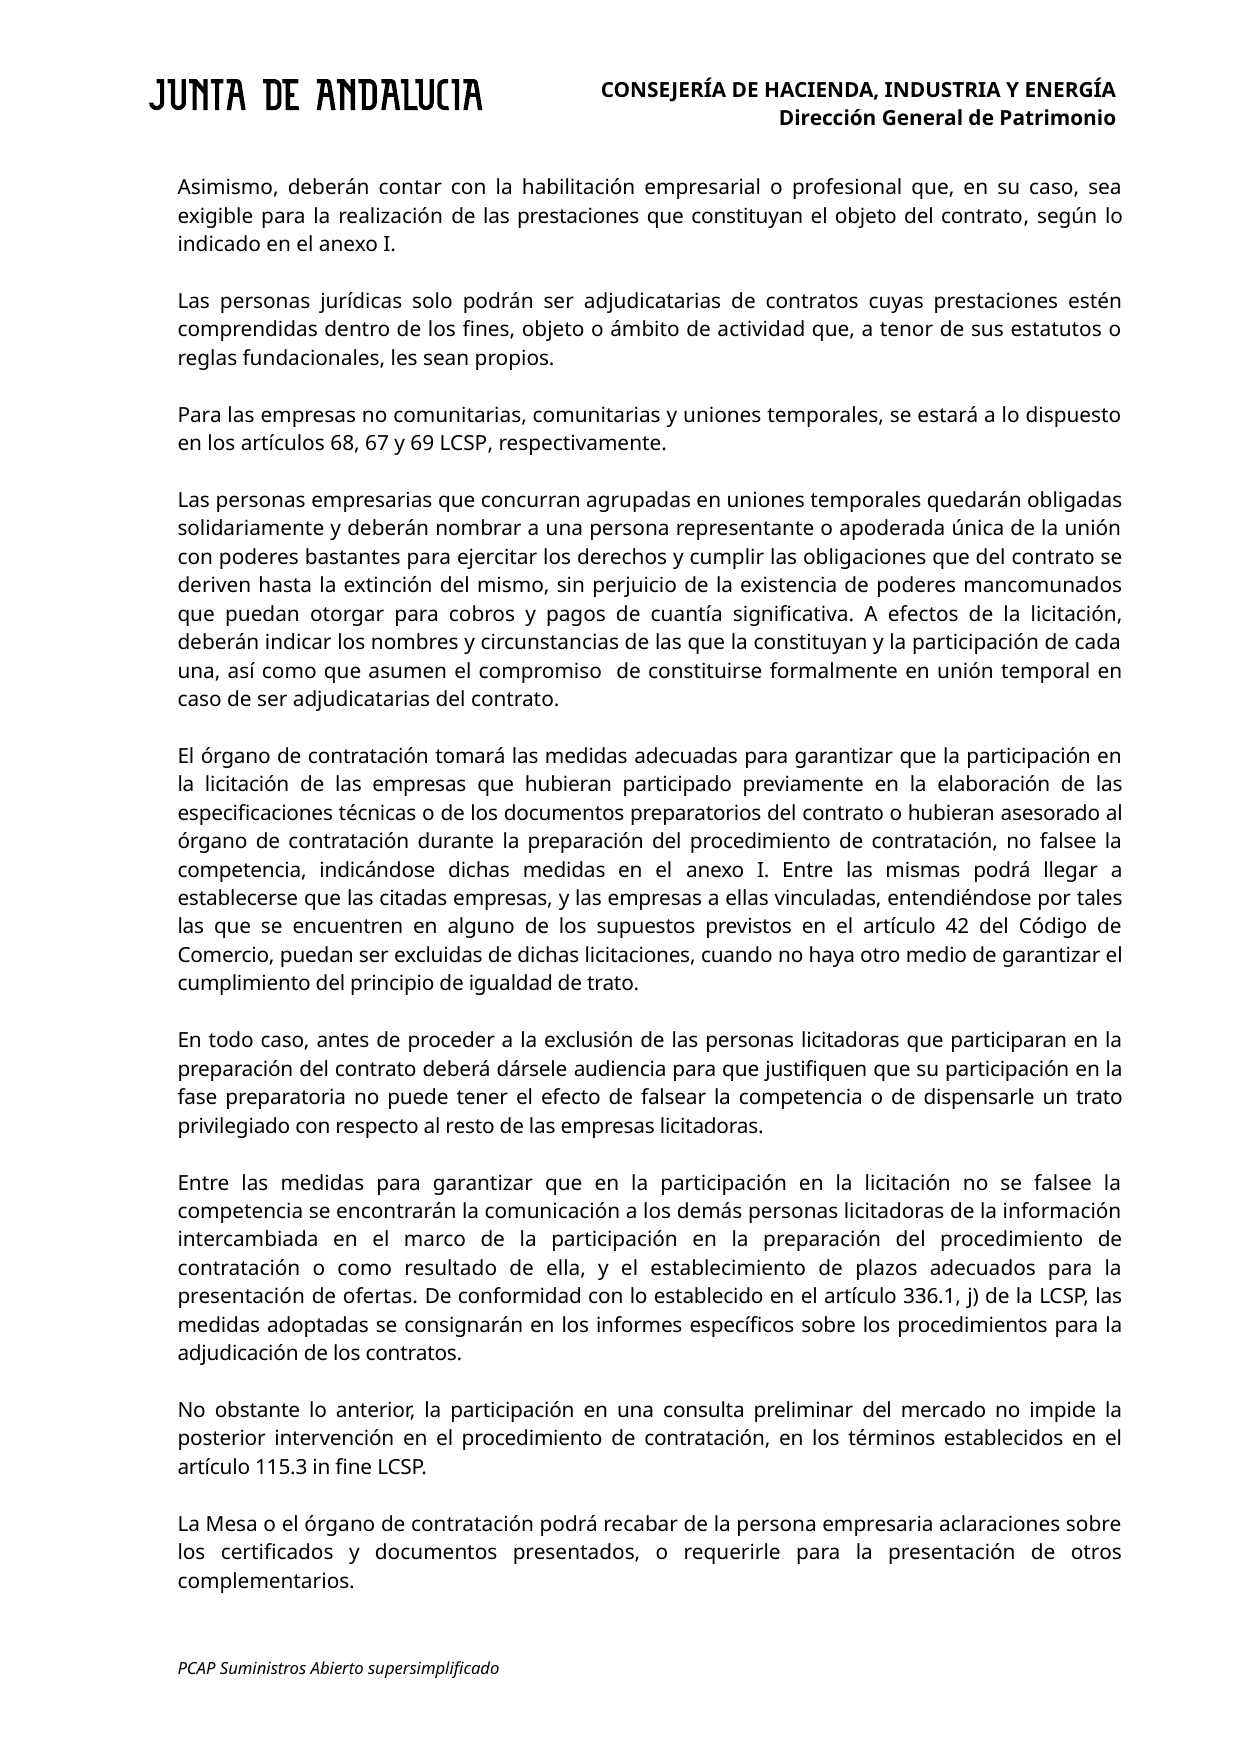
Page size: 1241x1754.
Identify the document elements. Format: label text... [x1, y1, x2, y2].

text El órgano de contratación tomará las medidas adecuadas para garantizar que la participación en la licitación de las empresas que hubieran participado previamente en la elaboración de las especificaciones técnicas o de los documentos preparatorios del contrato o hubieran asesorado al órgano de contratación durante la preparación del procedimiento de contratación, no falsee la competencia, indicándose dichas medidas en el anexo I. Entre las mismas podrá llegar a establecerse que las citadas empresas, y las empresas a ellas vinculadas, entendiéndose por tales las que se encuentren en alguno de los supuestos previstos en el artículo 42 del Código de Comercio, puedan ser excluidas de dichas licitaciones, cuando no haya otro medio de garantizar el cumplimiento del principio de igualdad de trato. [177, 741, 1123, 997]
text En todo caso, antes de proceder a la exclusión de las personas licitadoras que participaran en la preparación del contrato deberá dársele audiencia para que justifiquen que su participación en la fase preparatoria no puede tener el efecto de falsear la competencia o de dispensarle un trato privilegiado con respecto al resto de las empresas licitadoras. [177, 1025, 1123, 1139]
text Para las empresas no comunitarias, comunitarias y uniones temporales, se estará a lo dispuesto en los artículos 68, 67 y 69 LCSP, respectivamente. [177, 400, 1123, 457]
text Las personas jurídicas solo podrán ser adjudicatarias de contratos cuyas prestaciones estén comprendidas dentro de los fines, objeto o ámbito de actividad que, a tenor de sus estatutos o reglas fundacionales, les sean propios. [177, 286, 1123, 371]
text No obstante lo anterior, la participación en una consulta preliminar del mercado no impide la posterior intervención en el procedimiento de contratación, en los términos establecidos en el artículo 115.3 in fine LCSP. [177, 1395, 1123, 1480]
text Asimismo, deberán contar con la habilitación empresarial o profesional que, en su caso, sea exigible para la realización de las prestaciones que constituyan el objeto del contrato, según lo indicado en el anexo I. [177, 172, 1123, 258]
text Entre las medidas para garantizar que en la participación en la licitación no se falsee la competencia se encontrarán la comunicación a los demás personas licitadoras de la información intercambiada en el marco de la participación en la preparación del procedimiento de contratación o como resultado de ella, y el establecimiento de plazos adecuados para la presentación de ofertas. De conformidad con lo establecido en el artículo 336.1, j) de la LCSP, las medidas adoptadas se consignarán en los informes específicos sobre los procedimientos para la adjudicación de los contratos. [177, 1168, 1123, 1367]
text Las personas empresarias que concurran agrupadas en uniones temporales quedarán obligadas solidariamente y deberán nombrar a una persona representante o apoderada única de la unión con poderes bastantes para ejercitar los derechos y cumplir las obligaciones que del contrato se deriven hasta la extinción del mismo, sin perjuicio de la existencia de poderes mancomunados que puedan otorgar para cobros y pagos de cuantía significativa. A efectos de la licitación, deberán indicar los nombres y circunstancias de las que la constituyan y la participación de cada una, así como que asumen el compromiso de constituirse formalmente en unión temporal en caso de ser adjudicatarias del contrato. [177, 485, 1123, 713]
text La Mesa o el órgano de contratación podrá recabar de la persona empresaria aclaraciones sobre los certificados y documentos presentados, o requerirle para la presentación de otros complementarios. [177, 1509, 1123, 1594]
